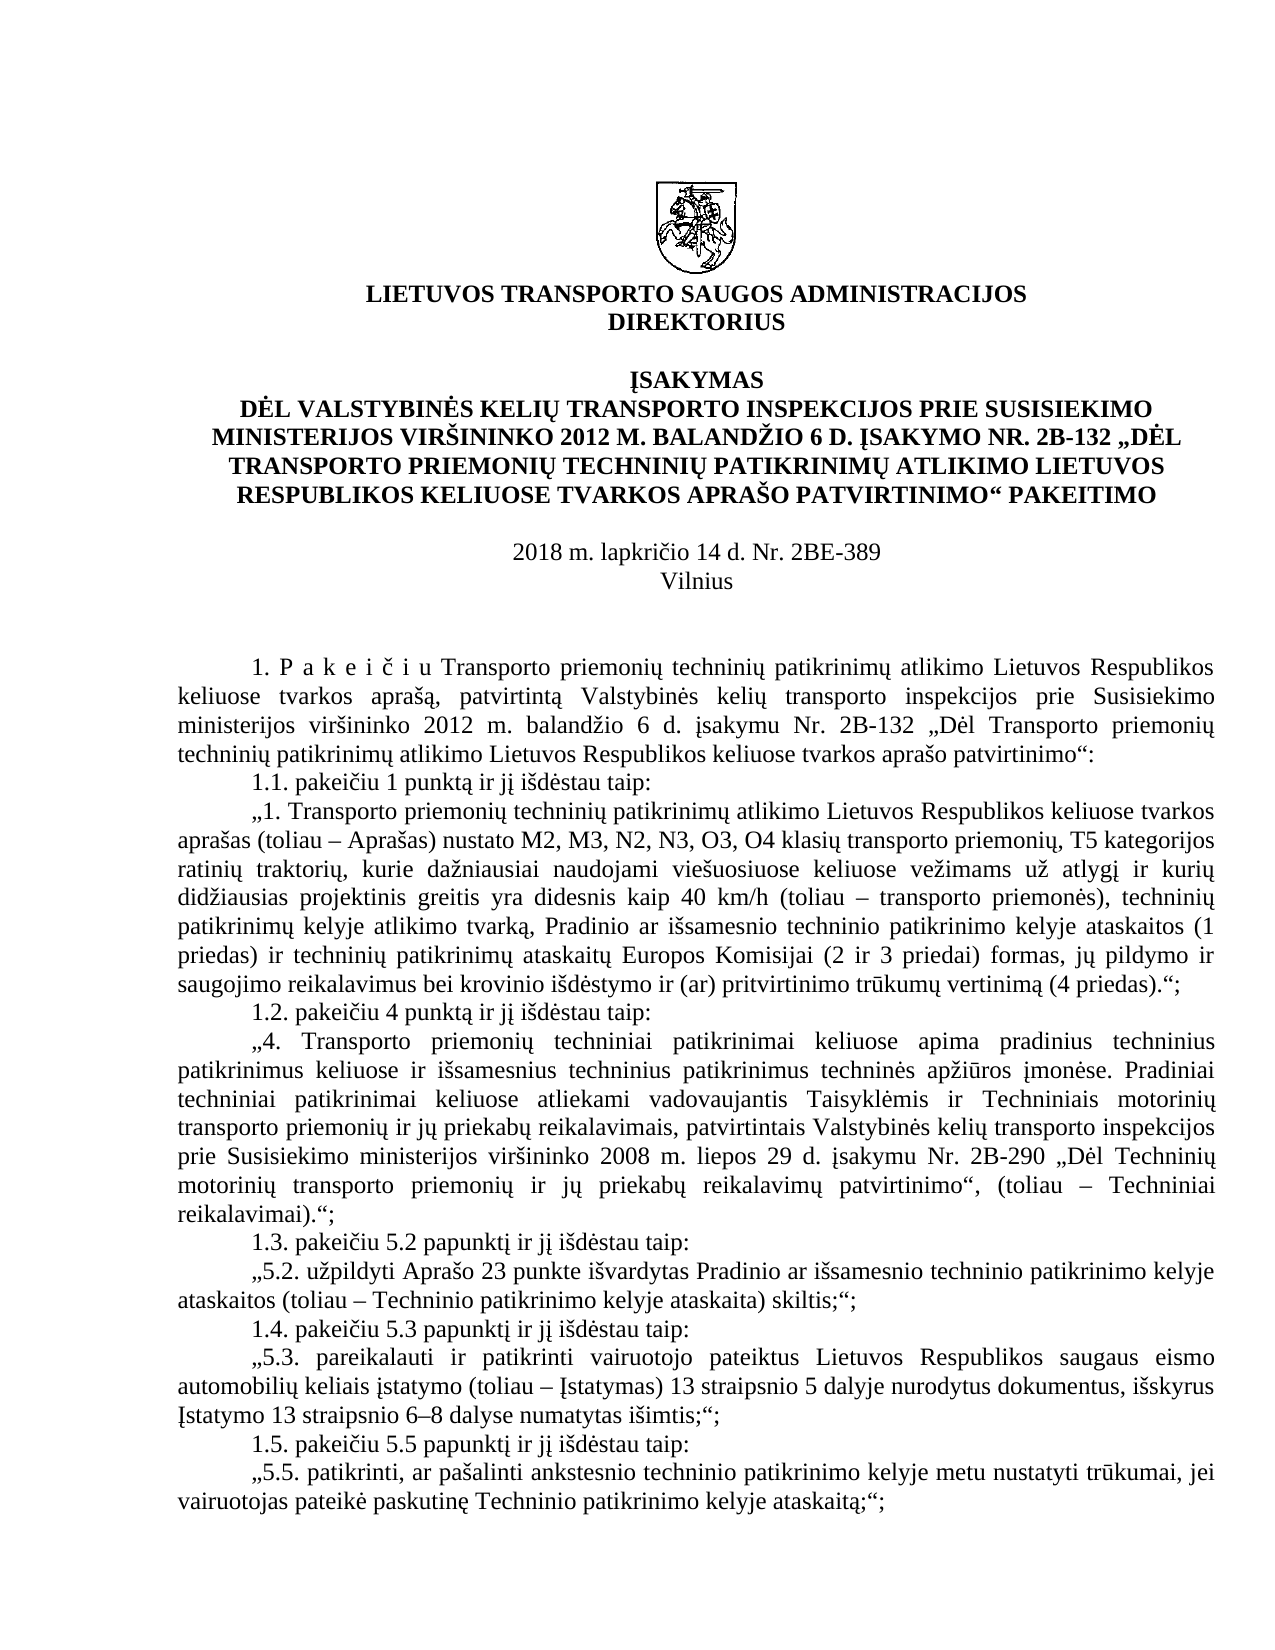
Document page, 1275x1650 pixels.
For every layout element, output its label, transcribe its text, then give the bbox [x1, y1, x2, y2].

text „5.3. pareikalauti ir patikrinti vairuotojo pateiktus Lietuvos Respublikos saugaus eismo automobilių keliais įstatymo (toliau – Įstatymas) 13 straipsnio 5 dalyje nurodytus dokumentus, išskyrus Įstatymo 13 straipsnio 6–8 dalyse numatytas išimtis;“; [177, 1342, 1216, 1429]
text „5.2. užpildyti Aprašo 23 punkte išvardytas Pradinio ar išsamesnio techninio patikrinimo kelyje ataskaitos (toliau – Techninio patikrinimo kelyje ataskaita) skiltis;“; [177, 1256, 1216, 1314]
text 1.1. pakeičiu 1 punktą ir jį išdėstau taip: [177, 767, 1216, 796]
text Vilnius [177, 566, 1216, 595]
text DĖL VALSTYBINĖS KELIŲ TRANSPORTO INSPEKCIJOS PRIE SUSISIEKIMO MINISTERIJOS VIRŠININKO 2012 M. BALANDŽIO 6 D. ĮSAKYMO NR. 2B-132 „DĖL TRANSPORTO PRIEMONIŲ TECHNINIŲ PATIKRINIMŲ ATLIKIMO LIETUVOS RESPUBLIKOS KELIUOSE TVARKOS APRAŠO PATVIRTINIMO“ pakeitimo [177, 394, 1216, 509]
text DIREKTORIUS [177, 307, 1216, 336]
text „5.5. patikrinti, ar pašalinti ankstesnio techninio patikrinimo kelyje metu nustatyti trūkumai, jei vairuotojas pateikė paskutinę Techninio patikrinimo kelyje ataskaitą;“; [177, 1457, 1216, 1515]
text 1.3. pakeičiu 5.2 papunktį ir jį išdėstau taip: [177, 1227, 1216, 1256]
text 1.5. pakeičiu 5.5 papunktį ir jį išdėstau taip: [177, 1429, 1216, 1457]
text „1. Transporto priemonių techninių patikrinimų atlikimo Lietuvos Respublikos keliuose tvarkos aprašas (toliau – Aprašas) nustato M2, M3, N2, N3, O3, O4 klasių transporto priemonių, T5 kategorijos ratinių traktorių, kurie dažniausiai naudojami viešuosiuose keliuose vežimams už atlygį ir kurių didžiausias projektinis greitis yra didesnis kaip 40 km/h (toliau – transporto priemonės), techninių patikrinimų kelyje atlikimo tvarką, Pradinio ar išsamesnio techninio patikrinimo kelyje ataskaitos (1 priedas) ir techninių patikrinimų ataskaitų Europos Komisijai (2 ir 3 priedai) formas, jų pildymo ir saugojimo reikalavimus bei krovinio išdėstymo ir (ar) pritvirtinimo trūkumų vertinimą (4 priedas).“; [177, 796, 1216, 997]
text ĮSAKYMAS [177, 365, 1216, 394]
text LIETUVOS TRANSPORTO SAUGOS ADMINISTRACIJOS [177, 279, 1216, 307]
text 1. P a k e i č i u Transporto priemonių techninių patikrinimų atlikimo Lietuvos Respublikos keliuose tvarkos aprašą, patvirtintą Valstybinės kelių transporto inspekcijos prie Susisiekimo ministerijos viršininko 2012 m. balandžio 6 d. įsakymu Nr. 2B-132 „Dėl Transporto priemonių techninių patikrinimų atlikimo Lietuvos Respublikos keliuose tvarkos aprašo patvirtinimo“: [177, 652, 1216, 767]
text „4. Transporto priemonių techniniai patikrinimai keliuose apima pradinius techninius patikrinimus keliuose ir išsamesnius techninius patikrinimus techninės apžiūros įmonėse. Pradiniai techniniai patikrinimai keliuose atliekami vadovaujantis Taisyklėmis ir Techniniais motorinių transporto priemonių ir jų priekabų reikalavimais, patvirtintais Valstybinės kelių transporto inspekcijos prie Susisiekimo ministerijos viršininko 2008 m. liepos 29 d. įsakymu Nr. 2B-290 „Dėl Techninių motorinių transporto priemonių ir jų priekabų reikalavimų patvirtinimo“, (toliau – Techniniai reikalavimai).“; [177, 1026, 1216, 1227]
text 1.2. pakeičiu 4 punktą ir jį išdėstau taip: [177, 997, 1216, 1026]
text 2018 m. lapkričio 14 d. Nr. 2BE-389 [177, 537, 1216, 566]
text 1.4. pakeičiu 5.3 papunktį ir jį išdėstau taip: [177, 1314, 1216, 1342]
